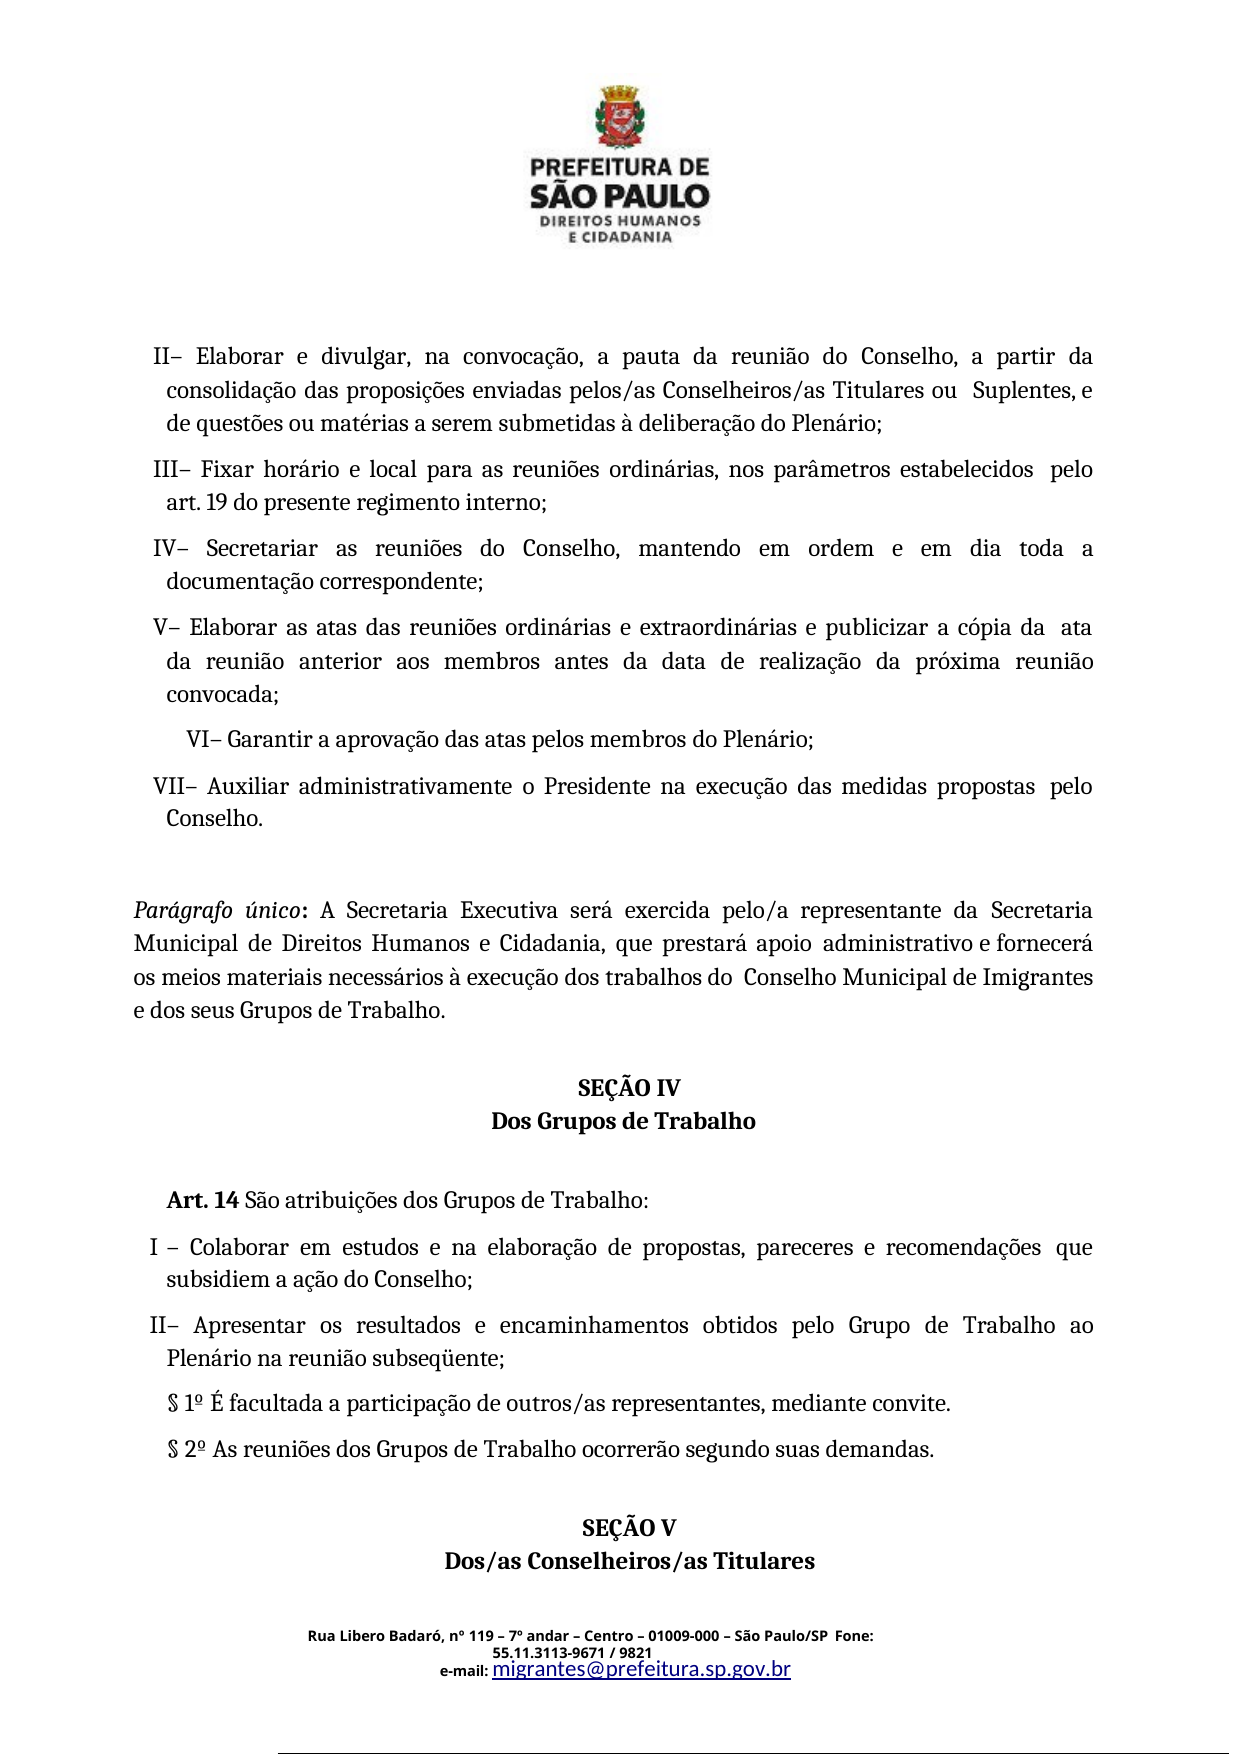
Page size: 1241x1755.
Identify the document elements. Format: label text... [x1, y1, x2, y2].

list – Apresentar os resultados e encaminhamentos obtidos pelo Grupo de Trabalho ao Plenário na reunião subseqüente; [149, 1310, 1094, 1373]
list – Auxiliar administrativamente o Presidente na execução das medidas propostas pelo Conselho. [153, 771, 1093, 833]
text § 1º É facultada a participação de outros/as representantes, mediante convite. [166, 1389, 1107, 1418]
text Parágrafo único: A Secretaria Executiva será exercida pelo/a representante da Secretaria Municipal de Direitos Humanos e Cidadania, que prestará apoio administrativo e fornecerá os meios materiais necessários à execução dos trabalhos do Conselho Municipal de Imigrantes e dos seus Grupos de Trabalho. [133, 895, 1094, 1024]
subtitle SEÇÃO V [554, 1513, 706, 1542]
list – Colaborar em estudos e na elaboração de propostas, pareceres e recomendações que subsidiem a ação do Conselho; [149, 1232, 1094, 1294]
list – Elaborar as atas das reuniões ordinárias e extraordinárias e publicizar a cópia da ata da reunião anterior aos membros antes da data de realização da próxima reunião convocada; [153, 612, 1094, 708]
text Dos Grupos de Trabalho [166, 1107, 1107, 1136]
text § 2º As reuniões dos Grupos de Trabalho ocorrerão segundo suas demandas. [166, 1435, 1107, 1464]
text Dos/as Conselheiros/as Titulares [360, 1547, 899, 1576]
list – Secretariar as reuniões do Conselho, mantendo em ordem e em dia toda a documentação correspondente; [153, 533, 1093, 596]
subtitle SEÇÃO IV [360, 1074, 899, 1103]
list – Fixar horário e local para as reuniões ordinárias, nos parâmetros estabelecidos pelo art. 19 do presente regimento interno; [153, 454, 1093, 517]
text Art. 14 São atribuições dos Grupos de Trabalho: [166, 1186, 1107, 1214]
list – Garantir a aprovação das atas pelos membros do Plenário; [186, 725, 1107, 753]
list – Elaborar e divulgar, na convocação, a pauta da reunião do Conselho, a partir da consolidação das proposições enviadas pelos/as Conselheiros/as Titulares ou Suplentes, e de questões ou matérias a serem submetidas à deliberação do Plenário; [153, 341, 1093, 438]
